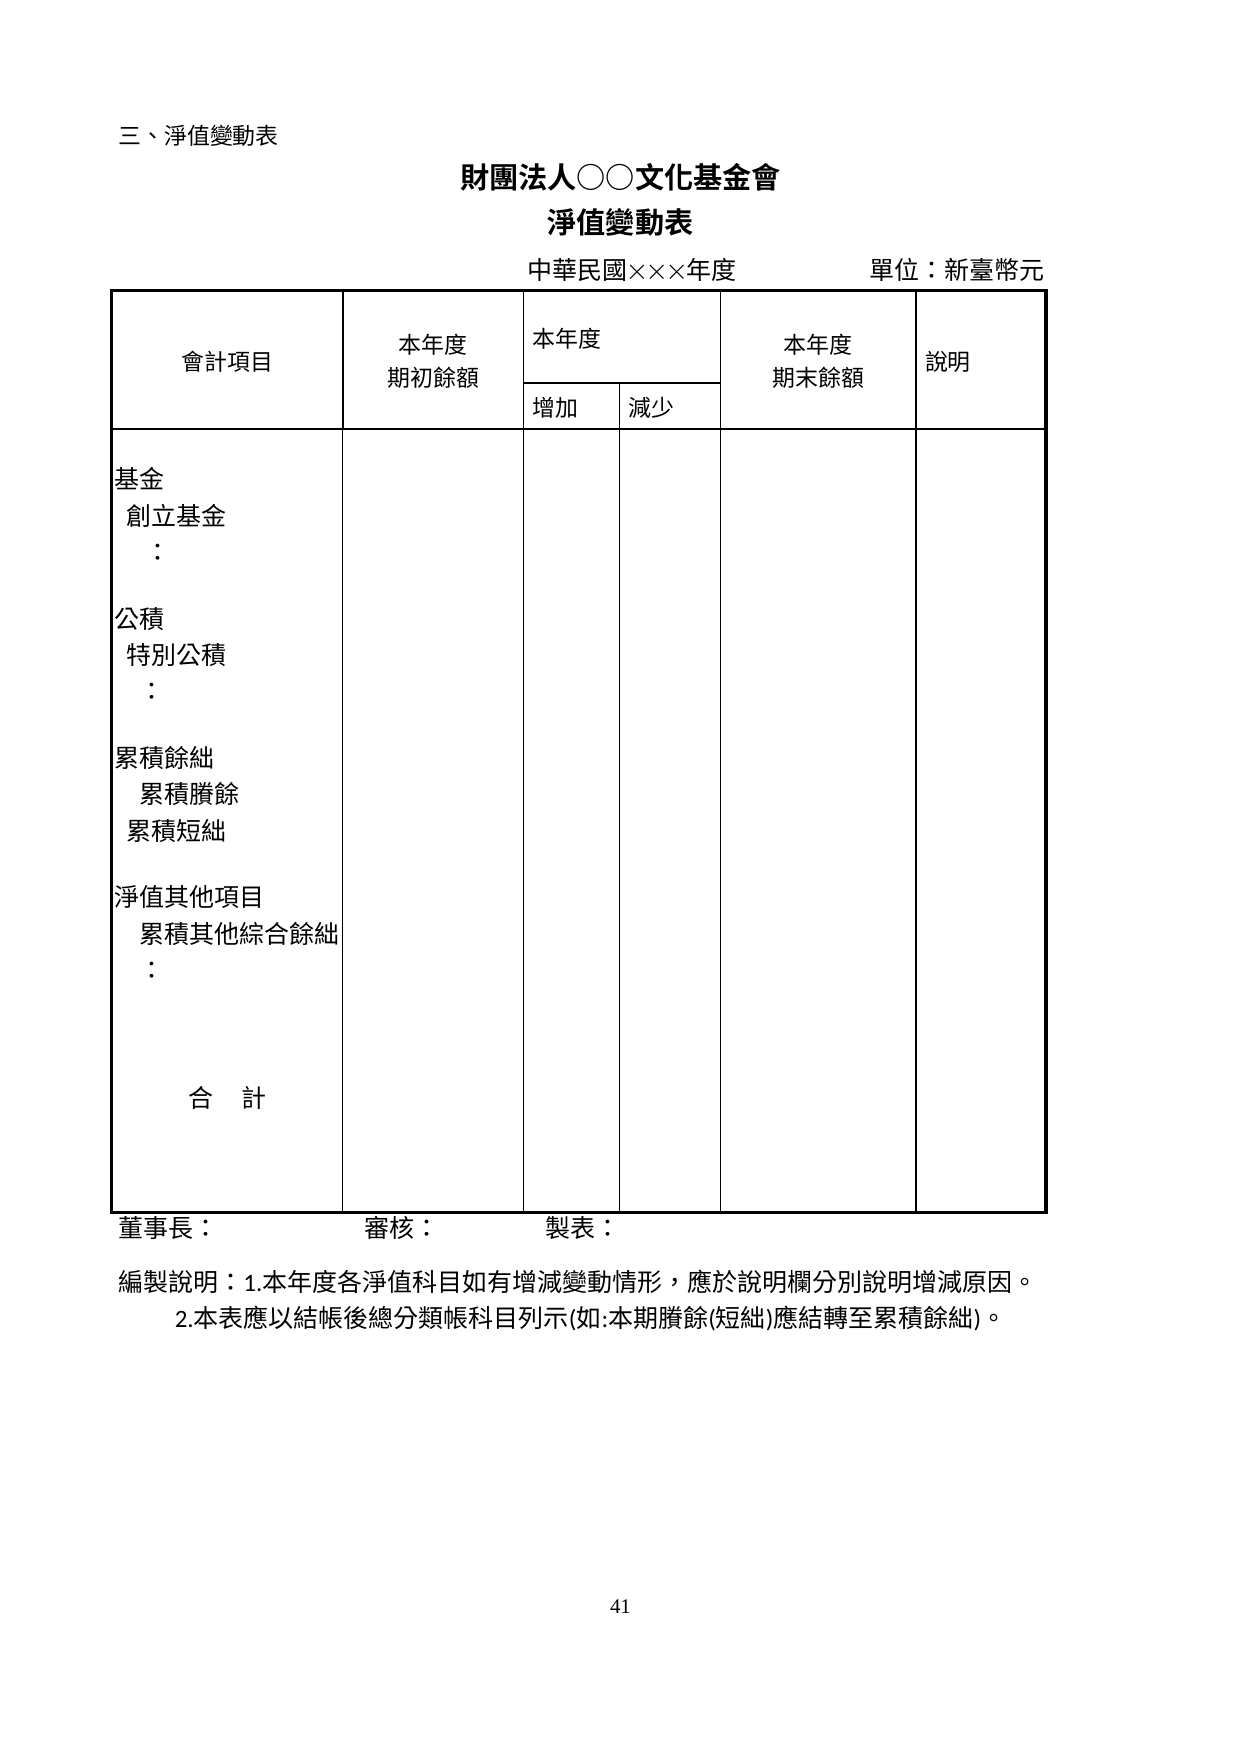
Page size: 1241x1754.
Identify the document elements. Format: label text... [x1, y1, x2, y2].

text 三、淨值變動表 [118, 118, 1072, 151]
text 財團法人○○文化基金會 [118, 151, 1122, 197]
text 淨值變動表 [118, 197, 1122, 243]
table_header 本年度 [524, 292, 720, 382]
table_cell 基金 創立基金 ： 公積 特別公積 ： 累積餘絀 累積賸餘 累積短絀 淨值其他項目 累積其他綜合餘絀 ： 合 計 [113, 430, 342, 1211]
table_cell [524, 430, 619, 1211]
table_cell [343, 430, 523, 1211]
table_cell [917, 430, 1044, 1211]
text 2.本表應以結帳後總分類帳科目列示(如:本期賸餘(短絀)應結轉至累積餘絀)。 [118, 1298, 1202, 1335]
text 中華民國年度 單位：新臺幣元 [452, 243, 1143, 289]
text 董事長： 審核： 製表： [118, 1214, 1122, 1243]
table_header 本年度 期末餘額 [721, 292, 915, 428]
table_cell 減少 [620, 384, 720, 428]
table_cell [620, 430, 720, 1211]
table_cell 增加 [524, 384, 619, 428]
table_header 本年度 期初餘額 [344, 292, 523, 428]
table_header 會計項目 [113, 292, 342, 428]
text 編製說明：1.本年度各淨值科目如有增減變動情形，應於說明欄分別說明增減原因。 [118, 1262, 1072, 1298]
table_cell [721, 430, 915, 1211]
table_header 說明 [917, 292, 1044, 428]
